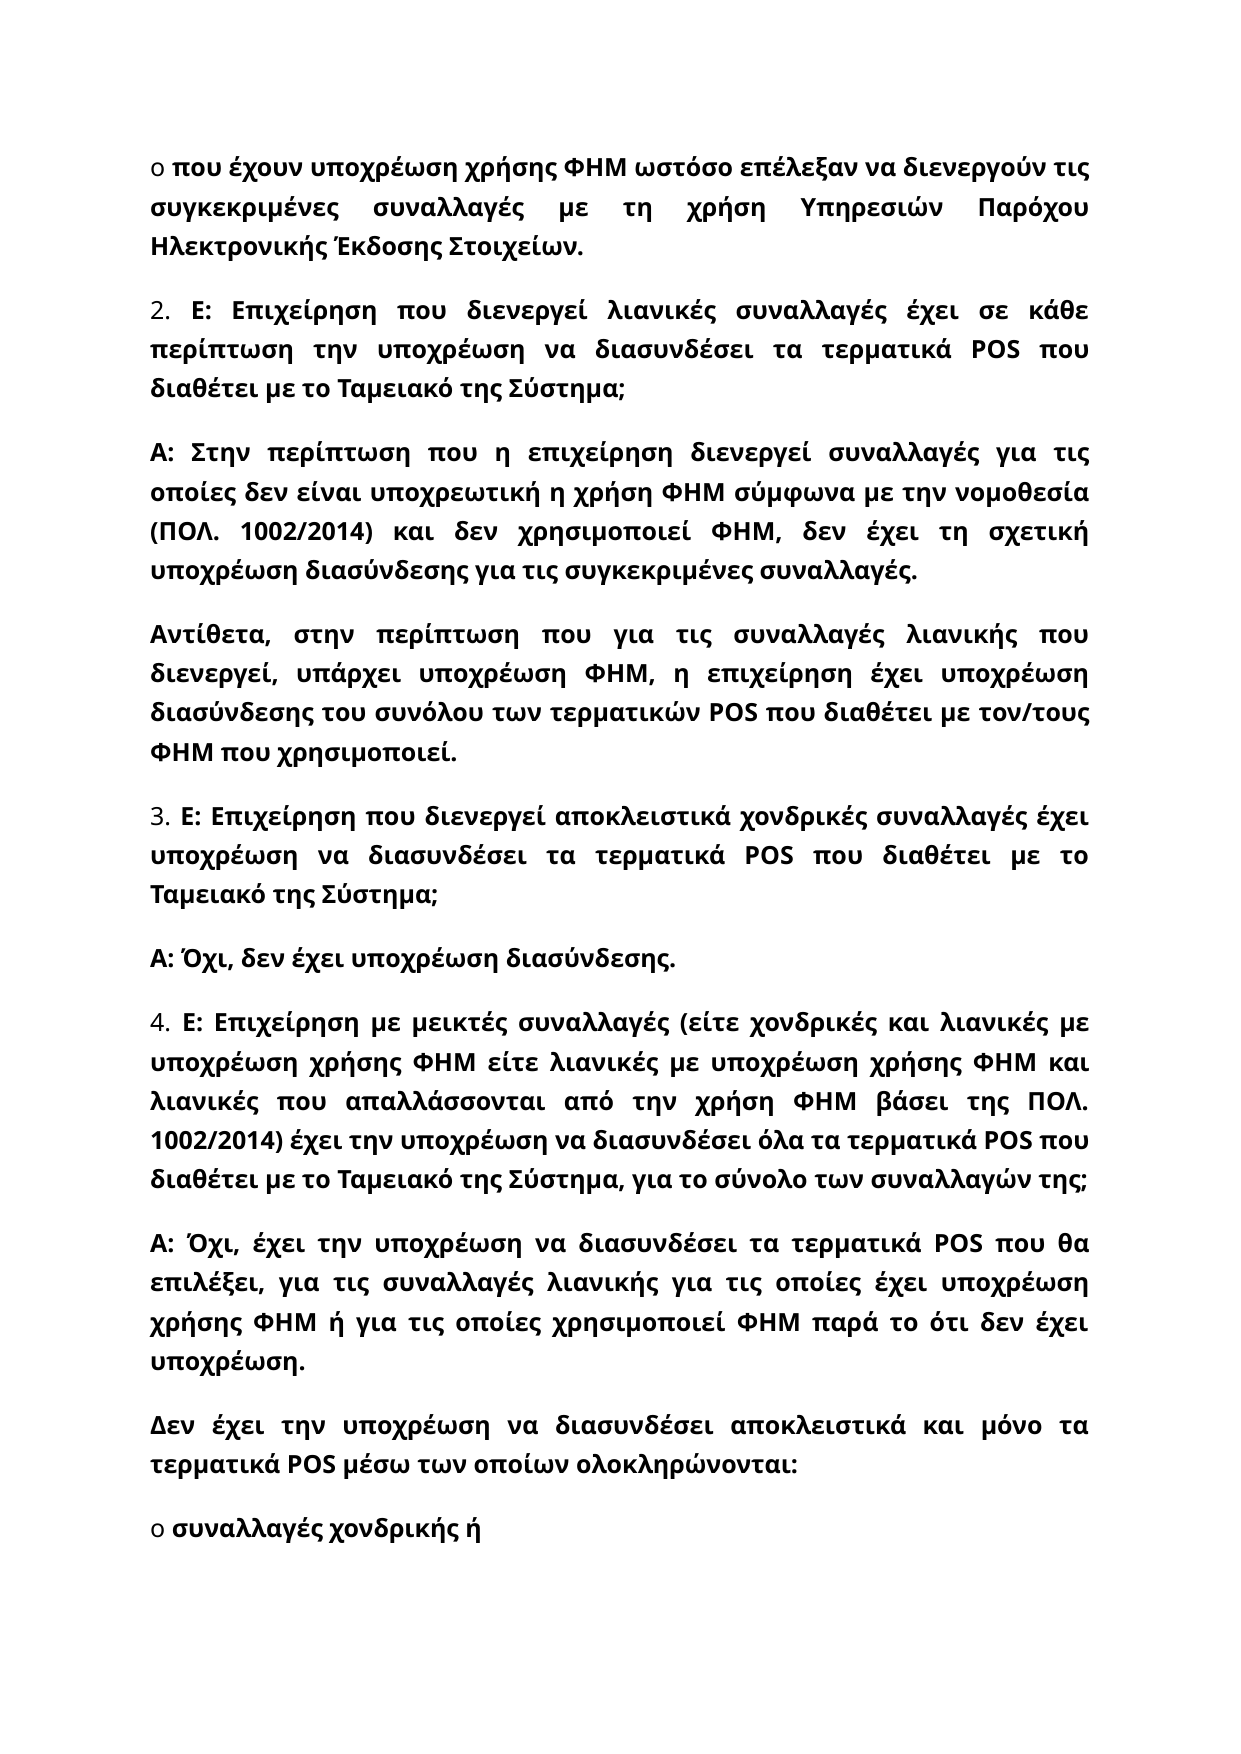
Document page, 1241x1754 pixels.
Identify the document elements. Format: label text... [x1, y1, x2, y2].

text 2. Ε: Επιχείρηση που διενεργεί λιανικές συναλλαγές έχει σε κάθε περίπτωση την υποχρέωση να διασυνδέσει τα τερματικά POS που διαθέτει με το Ταμειακό της Σύστημα; [150, 292, 1090, 405]
text o που έχουν υποχρέωση χρήσης ΦΗΜ ωστόσο επέλεξαν να διενεργούν τις συγκεκριμένες συναλλαγές με τη χρήση Υπηρεσιών Παρόχου Ηλεκτρονικής Έκδοσης Στοιχείων. [150, 150, 1090, 262]
text Δεν έχει την υποχρέωση να διασυνδέσει αποκλειστικά και μόνο τα τερματικά POS μέσω των οποίων ολοκληρώνονται: [150, 1407, 1090, 1481]
text 4. Ε: Επιχείρηση με μεικτές συναλλαγές (είτε χονδρικές και λιανικές με υποχρέωση χρήσης ΦΗΜ είτε λιανικές με υποχρέωση χρήσης ΦΗΜ και λιανικές που απαλλάσσονται από την χρήση ΦΗΜ βάσει της ΠΟΛ. 1002/2014) έχει την υποχρέωση να διασυνδέσει όλα τα τερματικά POS που διαθέτει με το Ταμειακό της Σύστημα, για το σύνολο των συναλλαγών της; [150, 1005, 1090, 1196]
text o συναλλαγές χονδρικής ή [150, 1511, 1090, 1545]
text A: Όχι, έχει την υποχρέωση να διασυνδέσει τα τερματικά POS που θα επιλέξει, για τις συναλλαγές λιανικής για τις οποίες έχει υποχρέωση χρήσης ΦΗΜ ή για τις οποίες χρησιμοποιεί ΦΗΜ παρά το ότι δεν έχει υποχρέωση. [150, 1226, 1090, 1377]
text A: Όχι, δεν έχει υποχρέωση διασύνδεσης. [150, 941, 1090, 975]
text 3. Ε: Επιχείρηση που διενεργεί αποκλειστικά χονδρικές συναλλαγές έχει υποχρέωση να διασυνδέσει τα τερματικά POS που διαθέτει με το Ταμειακό της Σύστημα; [150, 798, 1090, 911]
text Αντίθετα, στην περίπτωση που για τις συναλλαγές λιανικής που διενεργεί, υπάρχει υποχρέωση ΦΗΜ, η επιχείρηση έχει υποχρέωση διασύνδεσης του συνόλου των τερματικών POS που διαθέτει με τον/τους ΦΗΜ που χρησιμοποιεί. [150, 617, 1090, 768]
text A: Στην περίπτωση που η επιχείρηση διενεργεί συναλλαγές για τις οποίες δεν είναι υποχρεωτική η χρήση ΦΗΜ σύμφωνα με την νομοθεσία (ΠΟΛ. 1002/2014) και δεν χρησιμοποιεί ΦΗΜ, δεν έχει τη σχετική υποχρέωση διασύνδεσης για τις συγκεκριμένες συναλλαγές. [150, 435, 1090, 587]
